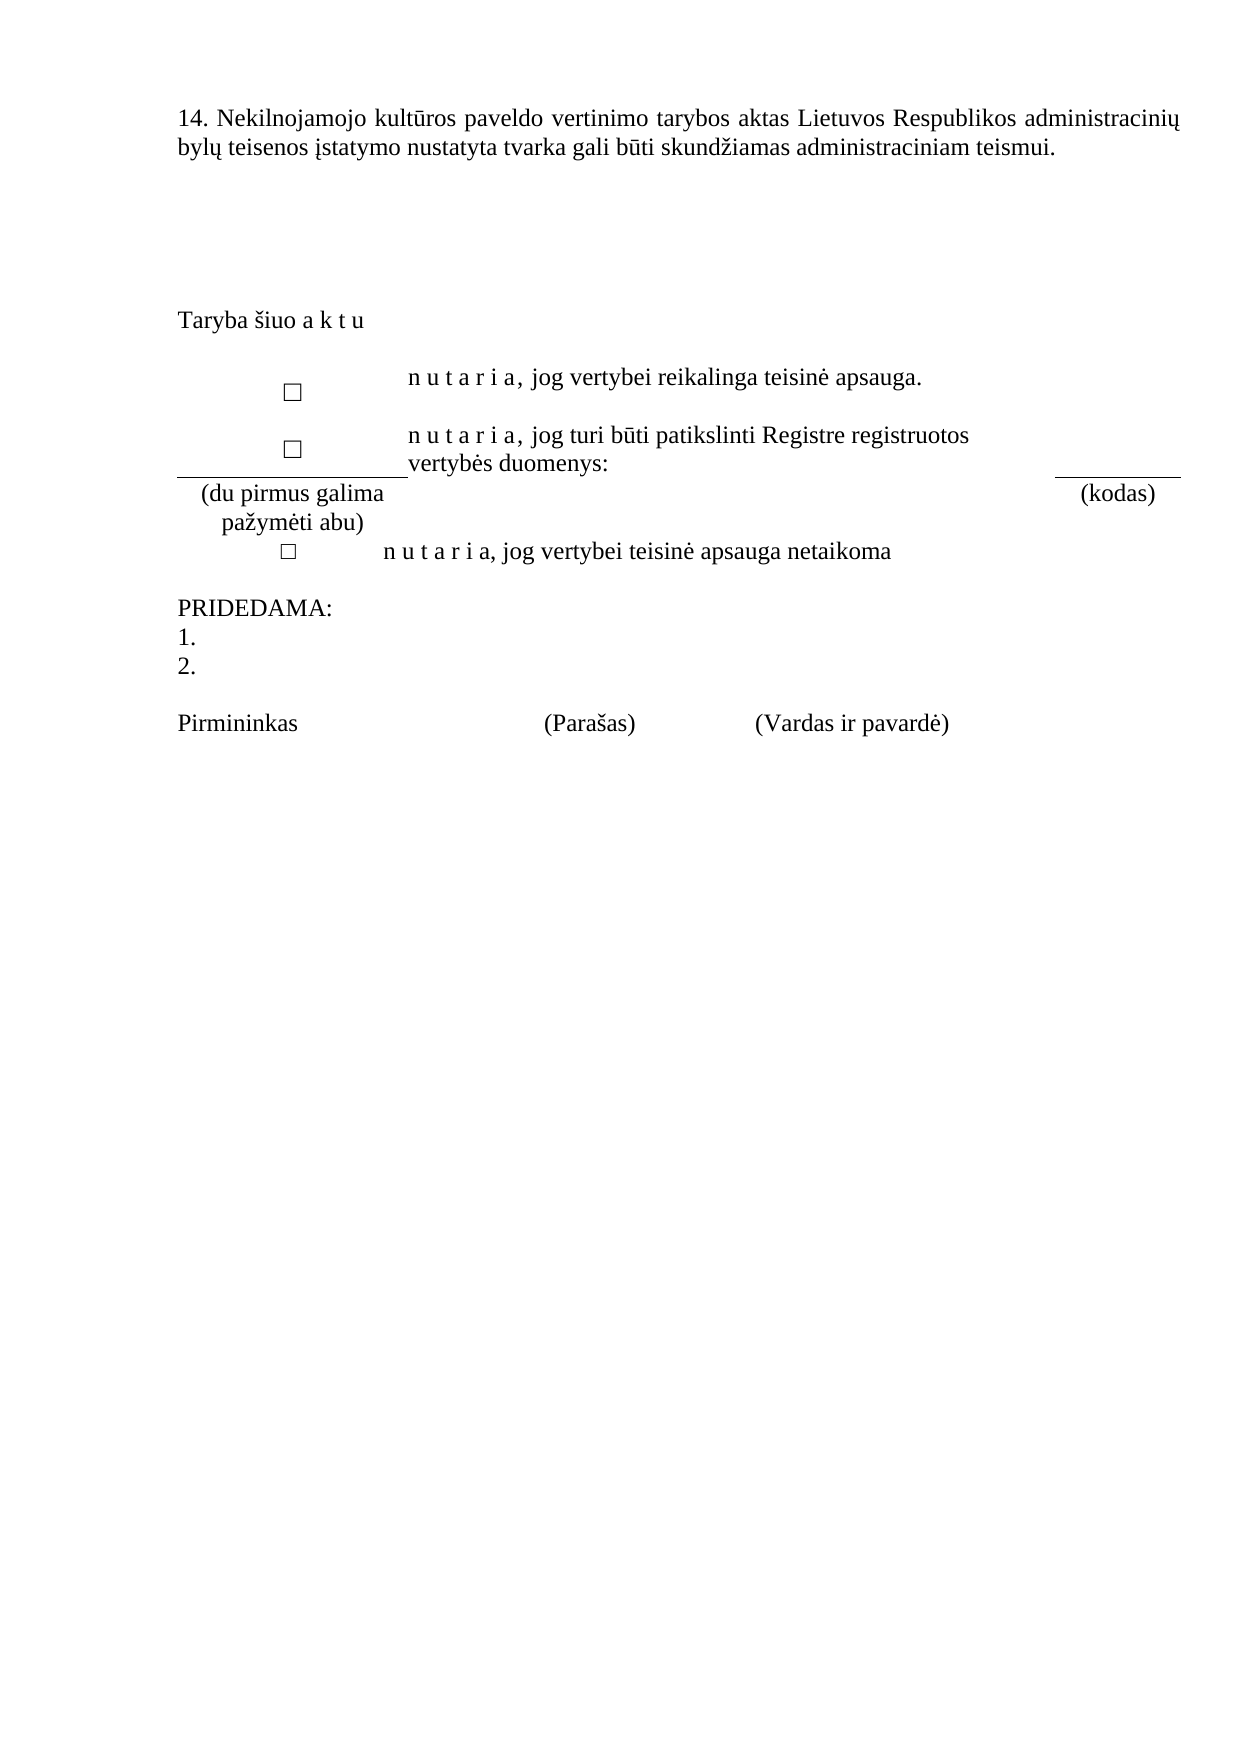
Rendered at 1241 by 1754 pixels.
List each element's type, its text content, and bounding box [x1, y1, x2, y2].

table_header nutaria, jog vertybei reikalinga teisinė apsauga. [408, 362, 1055, 420]
text 2. [177, 651, 1181, 679]
text 14. Nekilnojamojo kultūros paveldo vertinimo tarybos aktas Lietuvos Respublikos administracinių bylų teisenos įstatymo nustatyta tvarka gali būti skundžiamas administraciniam teismui. [177, 103, 1181, 161]
table_cell [1055, 420, 1181, 477]
text 1. [177, 622, 1181, 651]
text PRIDEDAMA: [177, 593, 1181, 622]
table_cell (du pirmus galima pažymėti abu) [177, 478, 408, 536]
table_header □ [177, 362, 408, 420]
table_cell [408, 477, 1055, 536]
text Taryba šiuo aktu [177, 305, 1181, 333]
table_header [1055, 362, 1181, 420]
table_cell (kodas) [1055, 478, 1181, 536]
table_cell nutaria, jog turi būti patikslinti Registre registruotos vertybės duomenys: [408, 420, 1055, 477]
text Pirmininkas (Parašas) (Vardas ir pavardė) [177, 708, 1181, 737]
text □ n u t a r i a, jog vertybei teisinė apsauga netaikoma [177, 536, 1181, 564]
table_cell □ [177, 420, 408, 477]
